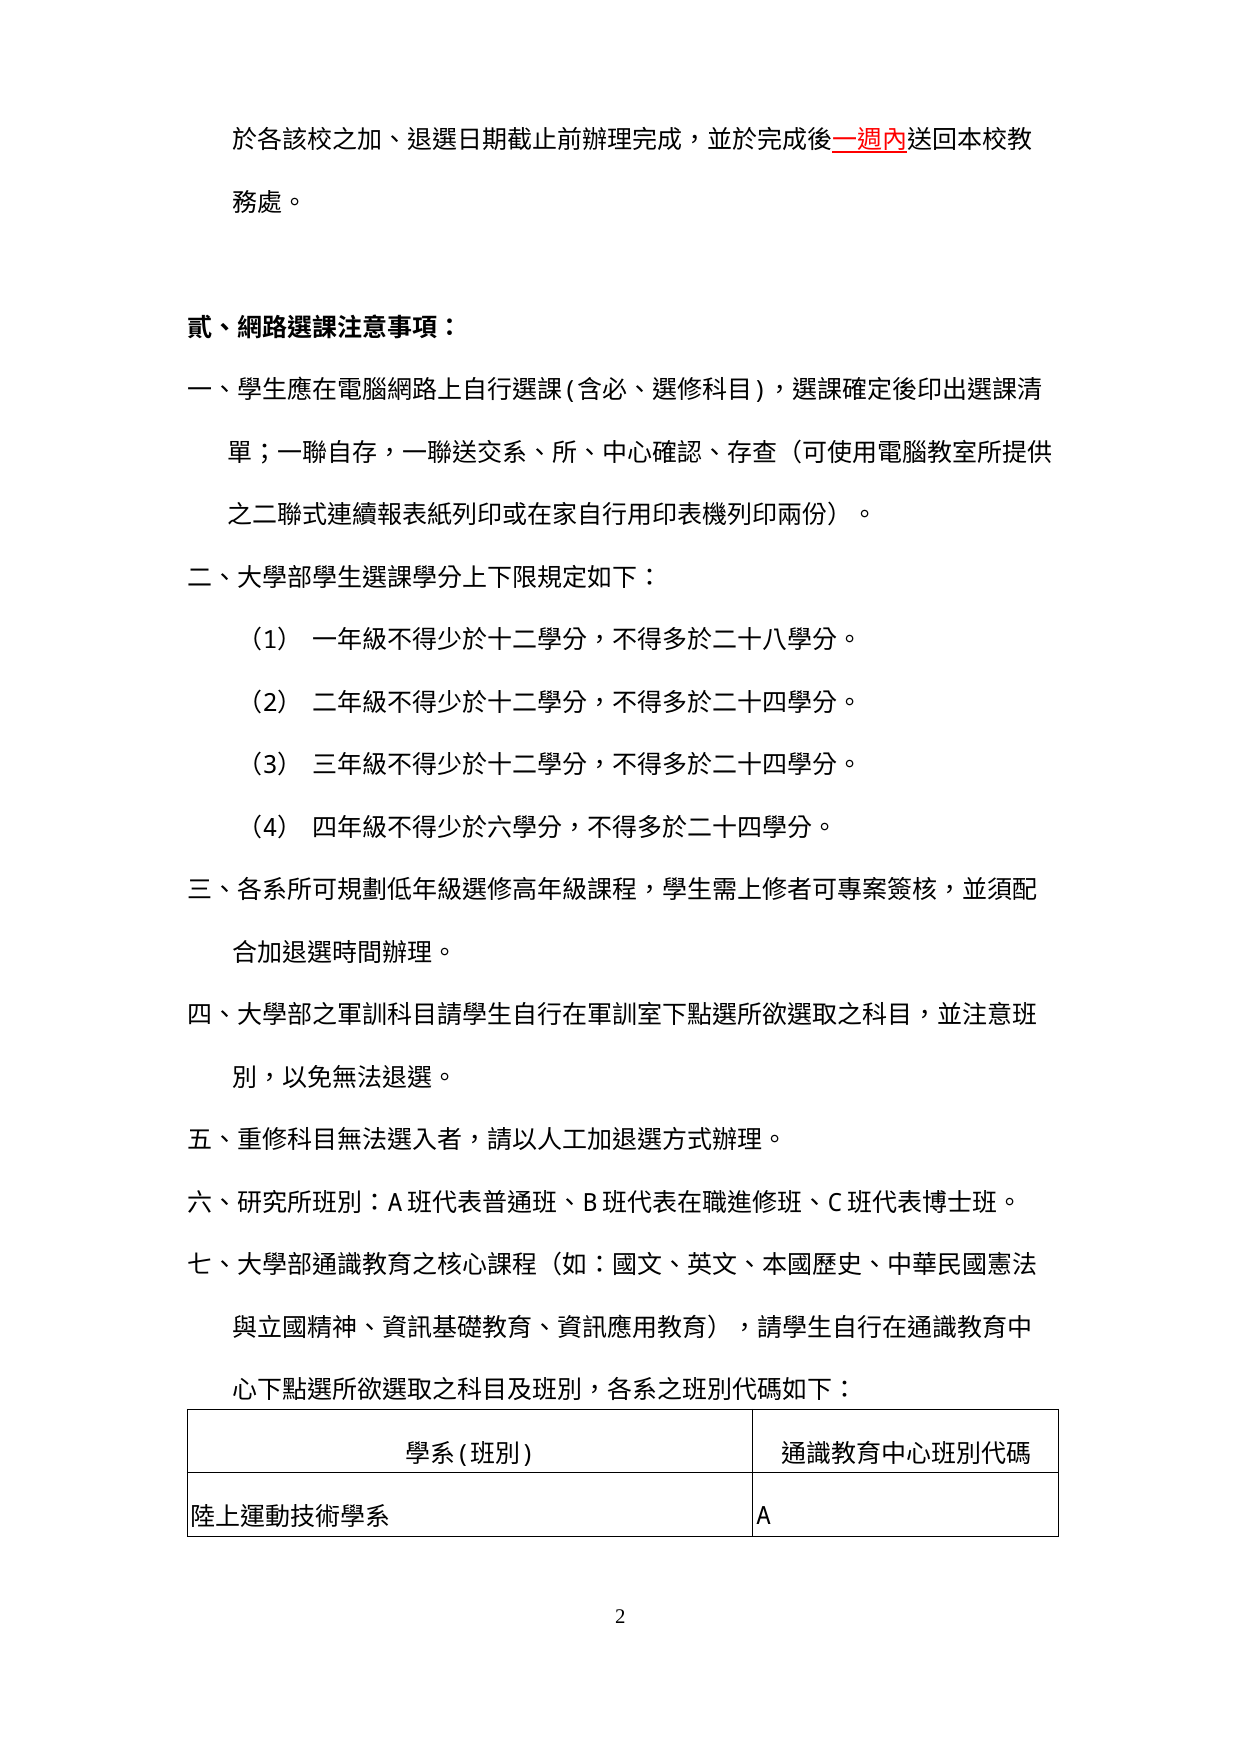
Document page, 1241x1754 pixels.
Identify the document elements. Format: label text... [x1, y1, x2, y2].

list 一年級不得少於十二學分，不得多於二十八學分。 [237, 596, 1053, 659]
text 貳、網路選課注意事項： [187, 284, 1053, 346]
text 一、學生應在電腦網路上自行選課(含必、選修科目)，選課確定後印出選課清單；一聯自存，一聯送交系、所、中心確認、存查（可使用電腦教室所提供之二聯式連續報表紙列印或在家自行用印表機列印兩份）。 [187, 346, 1053, 534]
table_cell A [753, 1473, 1058, 1536]
text 於各該校之加、退選日期截止前辦理完成，並於完成後一週內送回本校教務處。 [187, 96, 1053, 221]
table_header 學系(班別) [188, 1410, 752, 1472]
table_cell 陸上運動技術學系 [188, 1473, 752, 1536]
text 六、研究所班別：A班代表普通班、B班代表在職進修班、C班代表博士班。 [187, 1159, 1053, 1221]
text 七、大學部通識教育之核心課程（如：國文、英文、本國歷史、中華民國憲法與立國精神、資訊基礎教育、資訊應用教育），請學生自行在通識教育中心下點選所欲選取之科目及班別，各系之班別代碼如下： [187, 1221, 1053, 1409]
text 三、各系所可規劃低年級選修高年級課程，學生需上修者可專案簽核，並須配合加退選時間辦理。 [187, 846, 1053, 971]
list 三年級不得少於十二學分，不得多於二十四學分。 [237, 721, 1053, 784]
text 二、大學部學生選課學分上下限規定如下： [187, 534, 1053, 596]
table_header 通識教育中心班別代碼 [753, 1410, 1058, 1472]
text 五、重修科目無法選入者，請以人工加退選方式辦理。 [187, 1096, 1053, 1159]
list 四年級不得少於六學分，不得多於二十四學分。 [237, 784, 1053, 846]
list 二年級不得少於十二學分，不得多於二十四學分。 [237, 659, 1053, 721]
text 四、大學部之軍訓科目請學生自行在軍訓室下點選所欲選取之科目，並注意班別，以免無法退選。 [187, 971, 1053, 1096]
